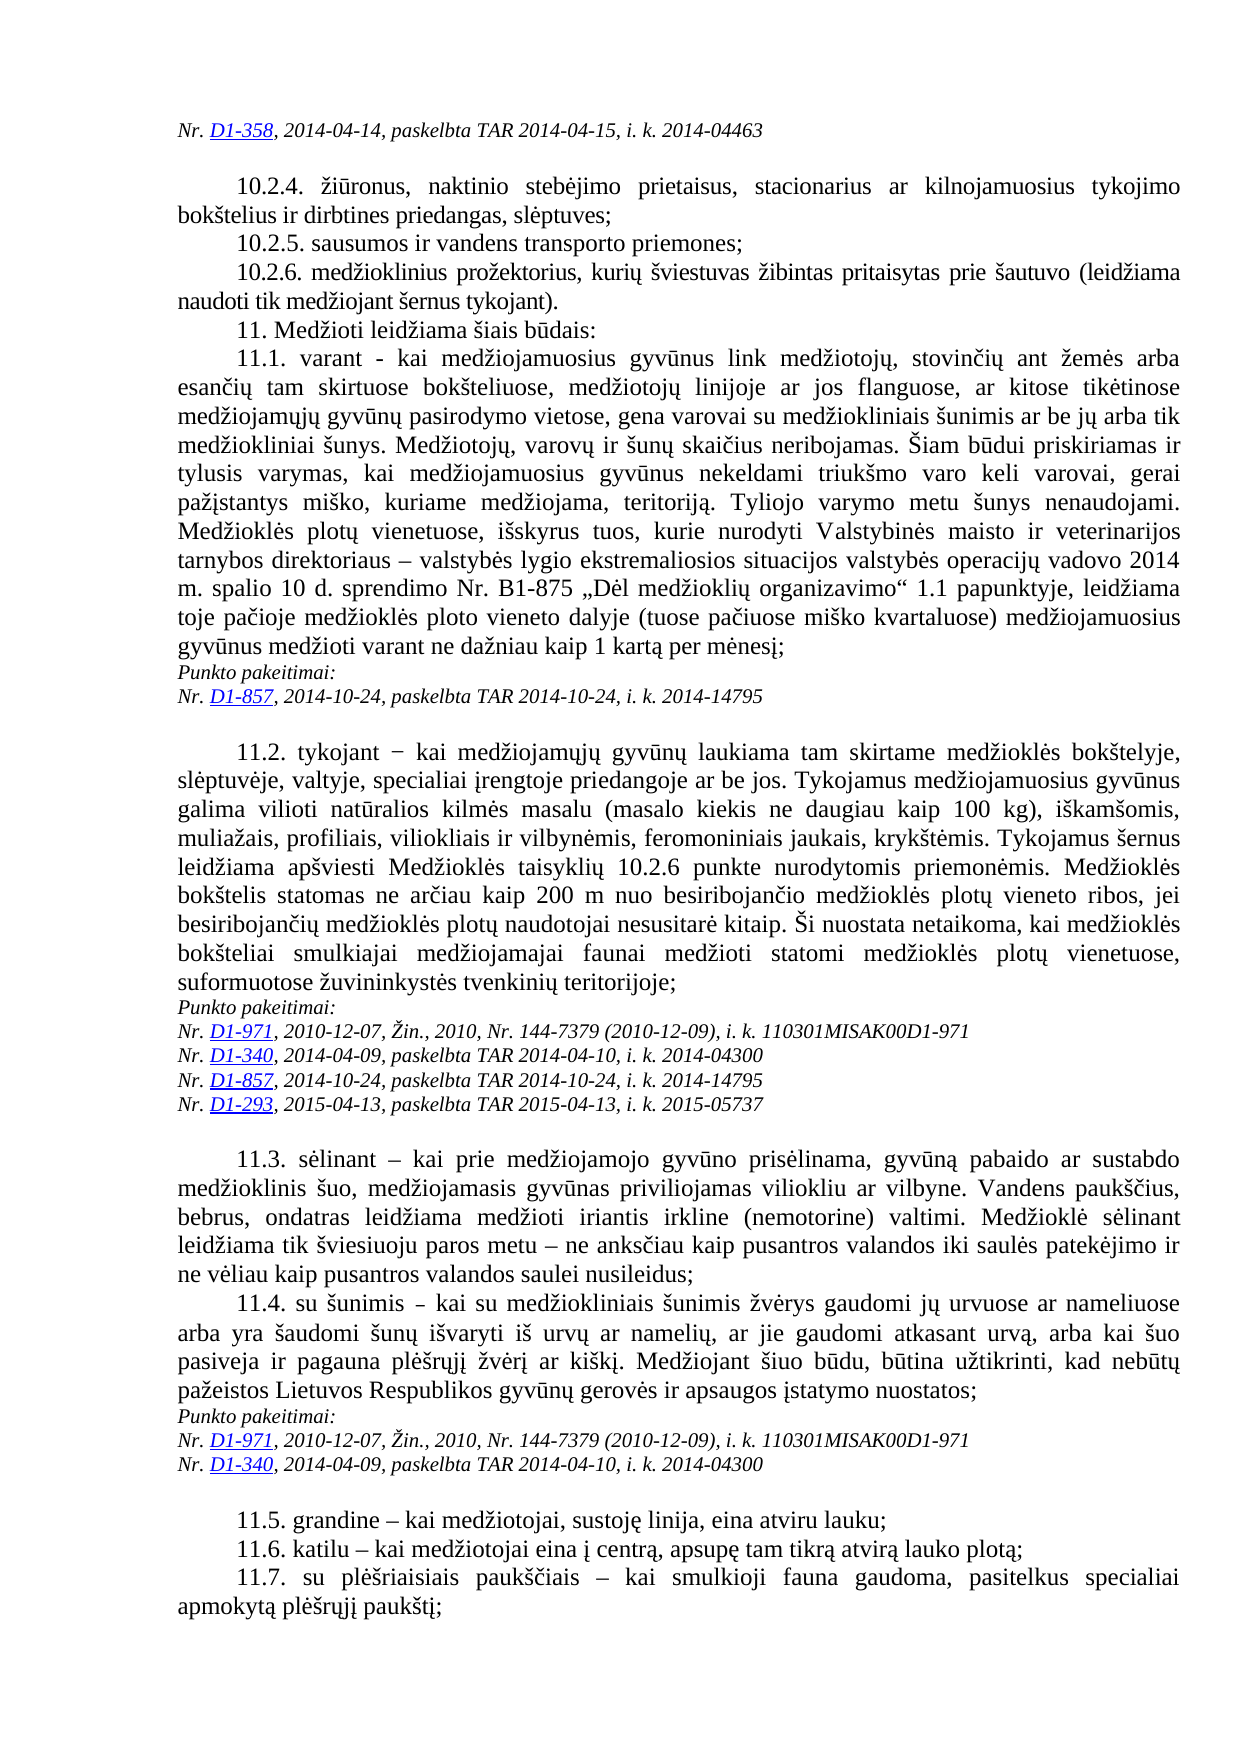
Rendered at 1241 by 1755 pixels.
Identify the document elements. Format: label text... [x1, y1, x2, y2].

text Punkto pakeitimai: [177, 995, 1181, 1019]
text 11.2. tykojant − kai medžiojamųjų gyvūnų laukiama tam skirtame medžioklės bokštelyje, slėptuvėje, valtyje, specialiai įrengtoje priedangoje ar be jos. Tykojamus medžiojamuosius gyvūnus galima vilioti natūralios kilmės masalu (masalo kiekis ne daugiau kaip 100 kg), iškamšomis, muliažais, profiliais, viliokliais ir vilbynėmis, feromoniniais jaukais, krykštėmis. Tykojamus šernus leidžiama apšviesti Medžioklės taisyklių 10.2.6 punkte nurodytomis priemonėmis. Medžioklės bokštelis statomas ne arčiau kaip 200 m nuo besiribojančio medžioklės plotų vieneto ribos, jei besiribojančių medžioklės plotų naudotojai nesusitarė kitaip. Ši nuostata netaikoma, kai medžioklės bokšteliai smulkiajai medžiojamajai faunai medžioti statomi medžioklės plotų vienetuose, suformuotose žuvininkystės tvenkinių teritorijoje; [177, 737, 1181, 995]
text Nr. D1-857, 2014-10-24, paskelbta TAR 2014-10-24, i. k. 2014-14795 [177, 684, 1181, 708]
text 11.1. varant - kai medžiojamuosius gyvūnus link medžiotojų, stovinčių ant žemės arba esančių tam skirtuose bokšteliuose, medžiotojų linijoje ar jos flanguose, ar kitose tikėtinose medžiojamųjų gyvūnų pasirodymo vietose, gena varovai su medžiokliniais šunimis ar be jų arba tik medžiokliniai šunys. Medžiotojų, varovų ir šunų skaičius neribojamas. Šiam būdui priskiriamas ir tylusis varymas, kai medžiojamuosius gyvūnus nekeldami triukšmo varo keli varovai, gerai pažįstantys miško, kuriame medžiojama, teritoriją. Tyliojo varymo metu šunys nenaudojami. Medžioklės plotų vienetuose, išskyrus tuos, kurie nurodyti Valstybinės maisto ir veterinarijos tarnybos direktoriaus – valstybės lygio ekstremaliosios situacijos valstybės operacijų vadovo 2014 m. spalio 10 d. sprendimo Nr. B1-875 „Dėl medžioklių organizavimo“ 1.1 papunktyje, leidžiama toje pačioje medžioklės ploto vieneto dalyje (tuose pačiuose miško kvartaluose) medžiojamuosius gyvūnus medžioti varant ne dažniau kaip 1 kartą per mėnesį; [177, 343, 1181, 660]
text Nr. D1-293, 2015-04-13, paskelbta TAR 2015-04-13, i. k. 2015-05737 [177, 1092, 1181, 1116]
text Nr. D1-340, 2014-04-09, paskelbta TAR 2014-04-10, i. k. 2014-04300 [177, 1452, 1181, 1476]
text Nr. D1-857, 2014-10-24, paskelbta TAR 2014-10-24, i. k. 2014-14795 [177, 1067, 1181, 1092]
text 10.2.6. medžioklinius prožektorius, kurių šviestuvas žibintas pritaisytas prie šautuvo (leidžiama naudoti tik medžiojant šernus tykojant). [177, 257, 1181, 315]
text 11.3. sėlinant – kai prie medžiojamojo gyvūno prisėlinama, gyvūną pabaido ar sustabdo medžioklinis šuo, medžiojamasis gyvūnas priviliojamas viliokliu ar vilbyne. Vandens paukščius, bebrus, ondatras leidžiama medžioti iriantis irkline (nemotorine) valtimi. Medžioklė sėlinant leidžiama tik šviesiuoju paros metu – ne anksčiau kaip pusantros valandos iki saulės patekėjimo ir ne vėliau kaip pusantros valandos saulei nusileidus; [177, 1144, 1181, 1288]
text Nr. D1-971, 2010-12-07, Žin., 2010, Nr. 144-7379 (2010-12-09), i. k. 110301MISAK00D1-971 [177, 1019, 1181, 1043]
text Nr. D1-340, 2014-04-09, paskelbta TAR 2014-04-10, i. k. 2014-04300 [177, 1043, 1181, 1067]
text 10.2.5. sausumos ir vandens transporto priemones; [177, 228, 1181, 257]
text 11.7. su plėšriaisiais paukščiais – kai smulkioji fauna gaudoma, pasitelkus specialiai apmokytą plėšrųjį paukštį; [177, 1562, 1181, 1620]
text 11.4. su šunimis – kai su medžiokliniais šunimis žvėrys gaudomi jų urvuose ar nameliuose arba yra šaudomi šunų išvaryti iš urvų ar namelių, ar jie gaudomi atkasant urvą, arba kai šuo pasiveja ir pagauna plėšrųjį žvėrį ar kiškį. Medžiojant šiuo būdu, būtina užtikrinti, kad nebūtų pažeistos Lietuvos Respublikos gyvūnų gerovės ir apsaugos įstatymo nuostatos; [177, 1288, 1181, 1404]
text Punkto pakeitimai: [177, 660, 1181, 684]
text Punkto pakeitimai: [177, 1404, 1181, 1428]
text Nr. D1-358, 2014-04-14, paskelbta TAR 2014-04-15, i. k. 2014-04463 [177, 118, 1181, 142]
text 11.6. katilu – kai medžiotojai eina į centrą, apsupę tam tikrą atvirą lauko plotą; [177, 1534, 1181, 1562]
text 11. Medžioti leidžiama šiais būdais: [177, 315, 1181, 343]
text Nr. D1-971, 2010-12-07, Žin., 2010, Nr. 144-7379 (2010-12-09), i. k. 110301MISAK00D1-971 [177, 1428, 1181, 1452]
text 10.2.4. žiūronus, naktinio stebėjimo prietaisus, stacionarius ar kilnojamuosius tykojimo bokštelius ir dirbtines priedangas, slėptuves; [177, 171, 1181, 228]
text 11.5. grandine – kai medžiotojai, sustoję linija, eina atviru lauku; [177, 1505, 1181, 1534]
